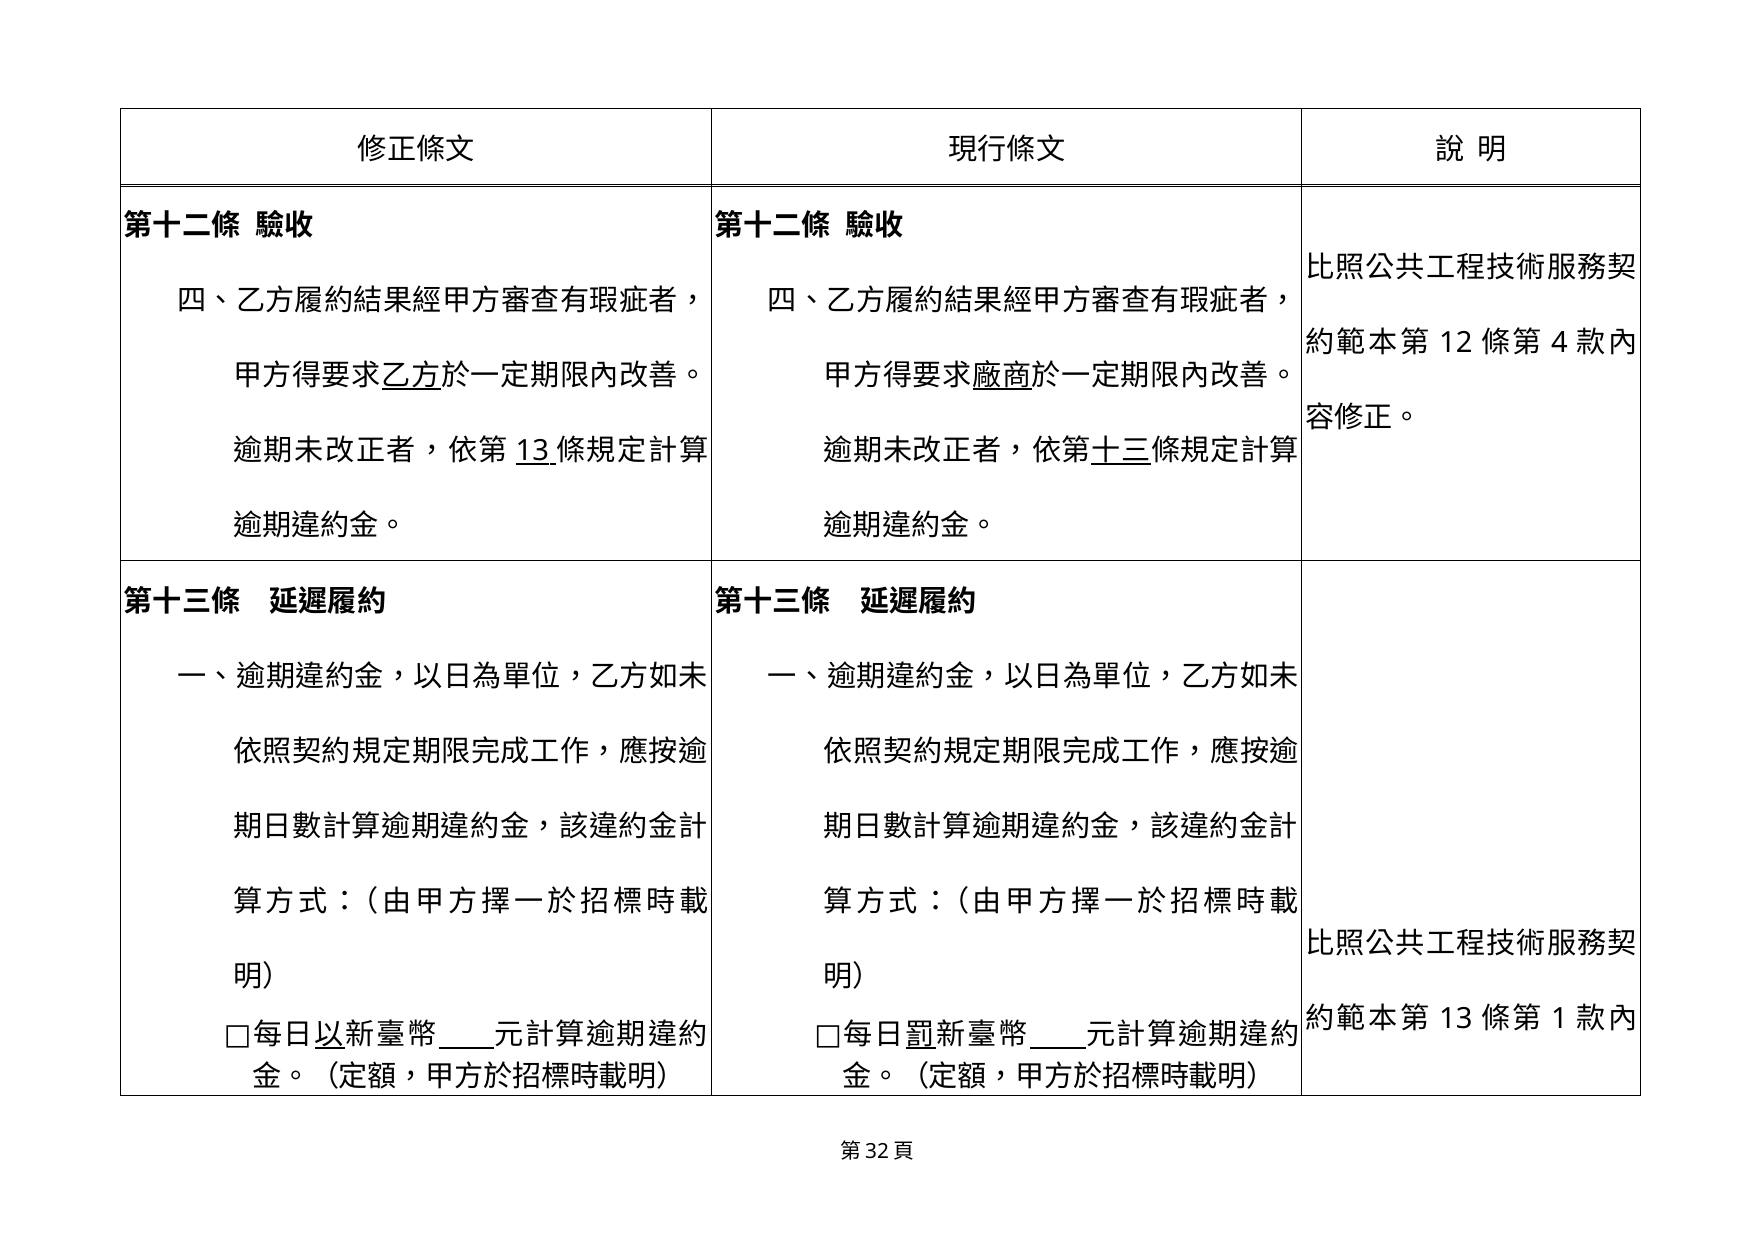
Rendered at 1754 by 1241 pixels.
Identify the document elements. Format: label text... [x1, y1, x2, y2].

table_cell 第十三條 延遲履約 一、逾期違約金，以日為單位，乙方如未依照契約規定期限完成工作，應按逾期日數計算逾期違約金，該違約金計算方式：（由甲方擇一於招標時載明） □每日以新臺幣 元計算逾期違約金。（定額，甲方於招標時載明） [121, 561, 711, 1094]
table_header 說 明 [1302, 109, 1640, 184]
table_header 修正條文 [121, 109, 711, 184]
table_cell 比照公共工程技術服務契約範本第12條第4款內容修正。 [1302, 187, 1640, 560]
table_cell 第十二條 驗收 四、乙方履約結果經甲方審查有瑕疵者，甲方得要求廠商於一定期限內改善。逾期未改正者，依第十三條規定計算逾期違約金。 [712, 187, 1301, 560]
table_cell 比照公共工程技術服務契約範本第13條第1款內 [1302, 561, 1640, 1094]
table_cell 第十三條 延遲履約 一、逾期違約金，以日為單位，乙方如未依照契約規定期限完成工作，應按逾期日數計算逾期違約金，該違約金計算方式：（由甲方擇一於招標時載明） □每日罰新臺幣 元計算逾期違約金。（定額，甲方於招標時載明） [712, 561, 1301, 1094]
table_cell 第十二條 驗收 四、乙方履約結果經甲方審查有瑕疵者，甲方得要求乙方於一定期限內改善。逾期未改正者，依第13條規定計算逾期違約金。 [121, 187, 711, 560]
table_header 現行條文 [712, 109, 1301, 184]
